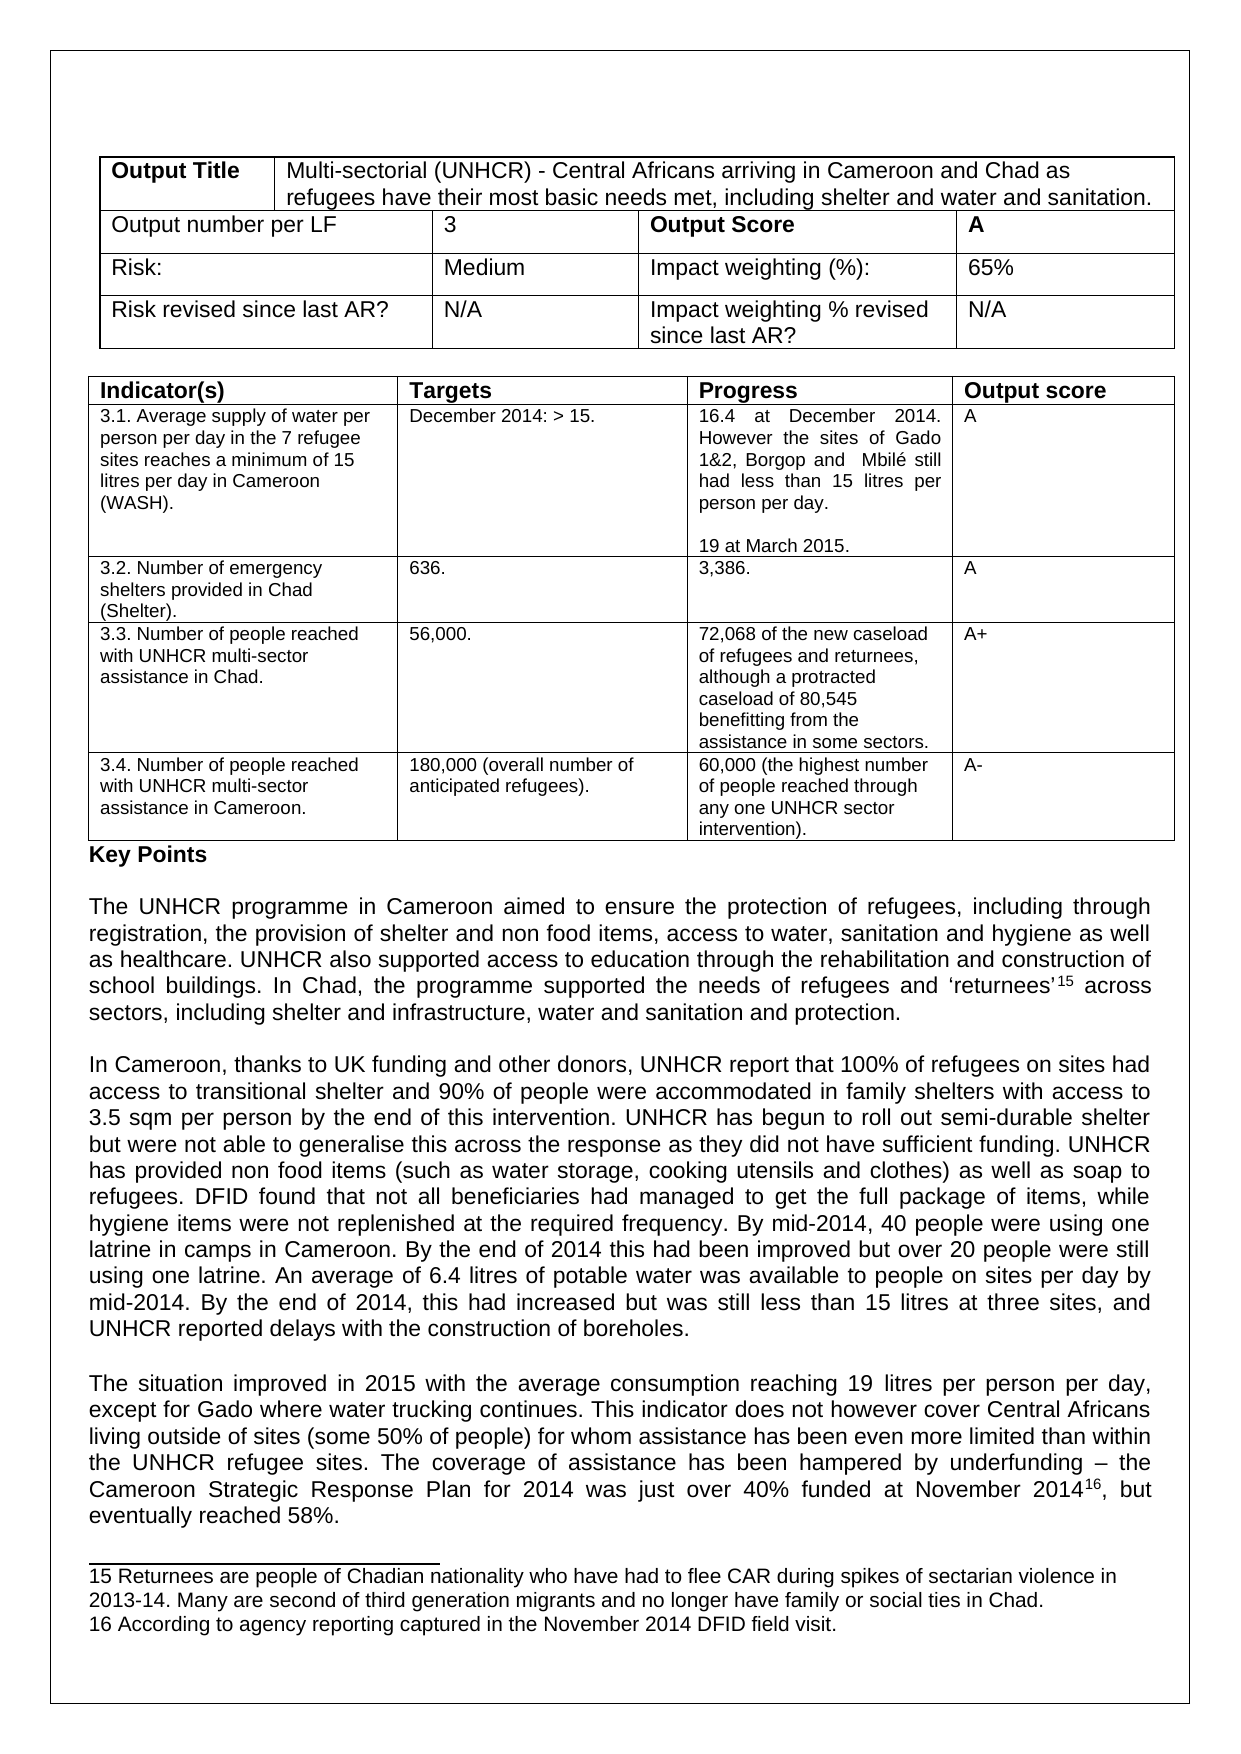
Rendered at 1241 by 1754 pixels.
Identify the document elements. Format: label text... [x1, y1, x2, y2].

table_cell 180,000 (overall number of anticipated refugees). [398, 753, 687, 839]
table_cell Output Score [639, 211, 956, 252]
table_cell Impact weighting (%): [639, 254, 956, 294]
table_cell Medium [433, 254, 638, 294]
table_cell 3.2. Number of emergency shelters provided in Chad (Shelter). [89, 557, 397, 622]
table_cell 72,068 of the new caseload of refugees and returnees, although a protracted caseload of 80,545 benefitting from the assistance in some sectors. [688, 623, 952, 752]
table_cell Risk revised since last AR? [101, 296, 432, 348]
table_cell 16.4 at December 2014. However the sites of Gado 1&2, Borgop and Mbilé still had less than 15 litres per person per day. 19 at March 2015. [688, 405, 952, 556]
list The UNHCR programme in Cameroon aimed to ensure the protection of refugees, including through registration, the provision of shelter and non food items, access to water, sanitation and hygiene as well as healthcare. UNHCR also supported access to education through the rehabilitation and construction of school buildings. In Chad, the programme supported the needs of refugees and ‘returnees’ across sectors, including shelter and infrastructure, water and sanitation and protection. [89, 893, 1152, 1025]
table_cell 60,000 (the highest number of people reached through any one UNHCR sector intervention). [688, 753, 952, 839]
table_cell A [953, 557, 1174, 622]
table_cell 636. [398, 557, 687, 622]
table_header Multi-sectorial (UNHCR) - Central Africans arriving in Cameroon and Chad as refugees have their most basic needs met, including shelter and water and sanitation. [275, 158, 1174, 210]
text Returnees are people of Chadian nationality who have had to flee CAR during spikes of sectarian violence in 2013-14. Many are second of third generation migrants and no longer have family or social ties in Chad. [89, 1564, 1152, 1612]
table_cell 3.1. Average supply of water per person per day in the 7 refugee sites reaches a minimum of 15 litres per day in Cameroon (WASH). [89, 405, 397, 556]
table_header Output Title [101, 158, 274, 210]
table_cell 3.4. Number of people reached with UNHCR multi-sector assistance in Cameroon. [89, 753, 397, 839]
text Key Points [89, 841, 1152, 867]
text According to agency reporting captured in the November 2014 DFID field visit. [89, 1612, 1152, 1636]
table_cell 65% [957, 254, 1174, 294]
table_cell A- [953, 753, 1174, 839]
table_cell N/A [433, 296, 638, 348]
table_cell December 2014: > 15. [398, 405, 687, 556]
table_cell Output number per LF [101, 211, 432, 252]
text In Cameroon, thanks to UK funding and other donors, UNHCR report that 100% of refugees on sites had access to transitional shelter and 90% of people were accommodated in family shelters with access to 3.5 sqm per person by the end of this intervention. UNHCR has begun to roll out semi-durable shelter but were not able to generalise this across the response as they did not have sufficient funding. UNHCR has provided non food items (such as water storage, cooking utensils and clothes) as well as soap to refugees. DFID found that not all beneficiaries had managed to get the full package of items, while hygiene items were not replenished at the required frequency. By mid-2014, 40 people were using one latrine in camps in Cameroon. By the end of 2014 this had been improved but over 20 people were still using one latrine. An average of 6.4 litres of potable water was available to people on sites per day by mid-2014. By the end of 2014, this had increased but was still less than 15 litres at three sites, and UNHCR reported delays with the construction of boreholes. [89, 1051, 1152, 1341]
table_cell Risk: [101, 254, 432, 294]
table_cell N/A [957, 296, 1174, 348]
table_header Targets [398, 377, 687, 404]
table_header Progress [688, 377, 952, 404]
table_cell 3.3. Number of people reached with UNHCR multi-sector assistance in Chad. [89, 623, 397, 752]
table_header Output score [953, 377, 1174, 404]
table_cell 56,000. [398, 623, 687, 752]
text The situation improved in 2015 with the average consumption reaching 19 litres per person per day, except for Gado where water trucking continues. This indicator does not however cover Central Africans living outside of sites (some 50% of people) for whom assistance has been even more limited than within the UNHCR refugee sites. The coverage of assistance has been hampered by underfunding – the Cameroon Strategic Response Plan for 2014 was just over 40% funded at November 2014, but eventually reached 58%. [89, 1368, 1152, 1528]
table_cell A+ [953, 623, 1174, 752]
table_cell A [957, 211, 1174, 252]
table_cell Impact weighting % revised since last AR? [639, 296, 956, 348]
table_header Indicator(s) [89, 377, 397, 404]
table_cell A [953, 405, 1174, 556]
table_cell 3,386. [688, 557, 952, 622]
table_cell 3 [433, 211, 638, 252]
